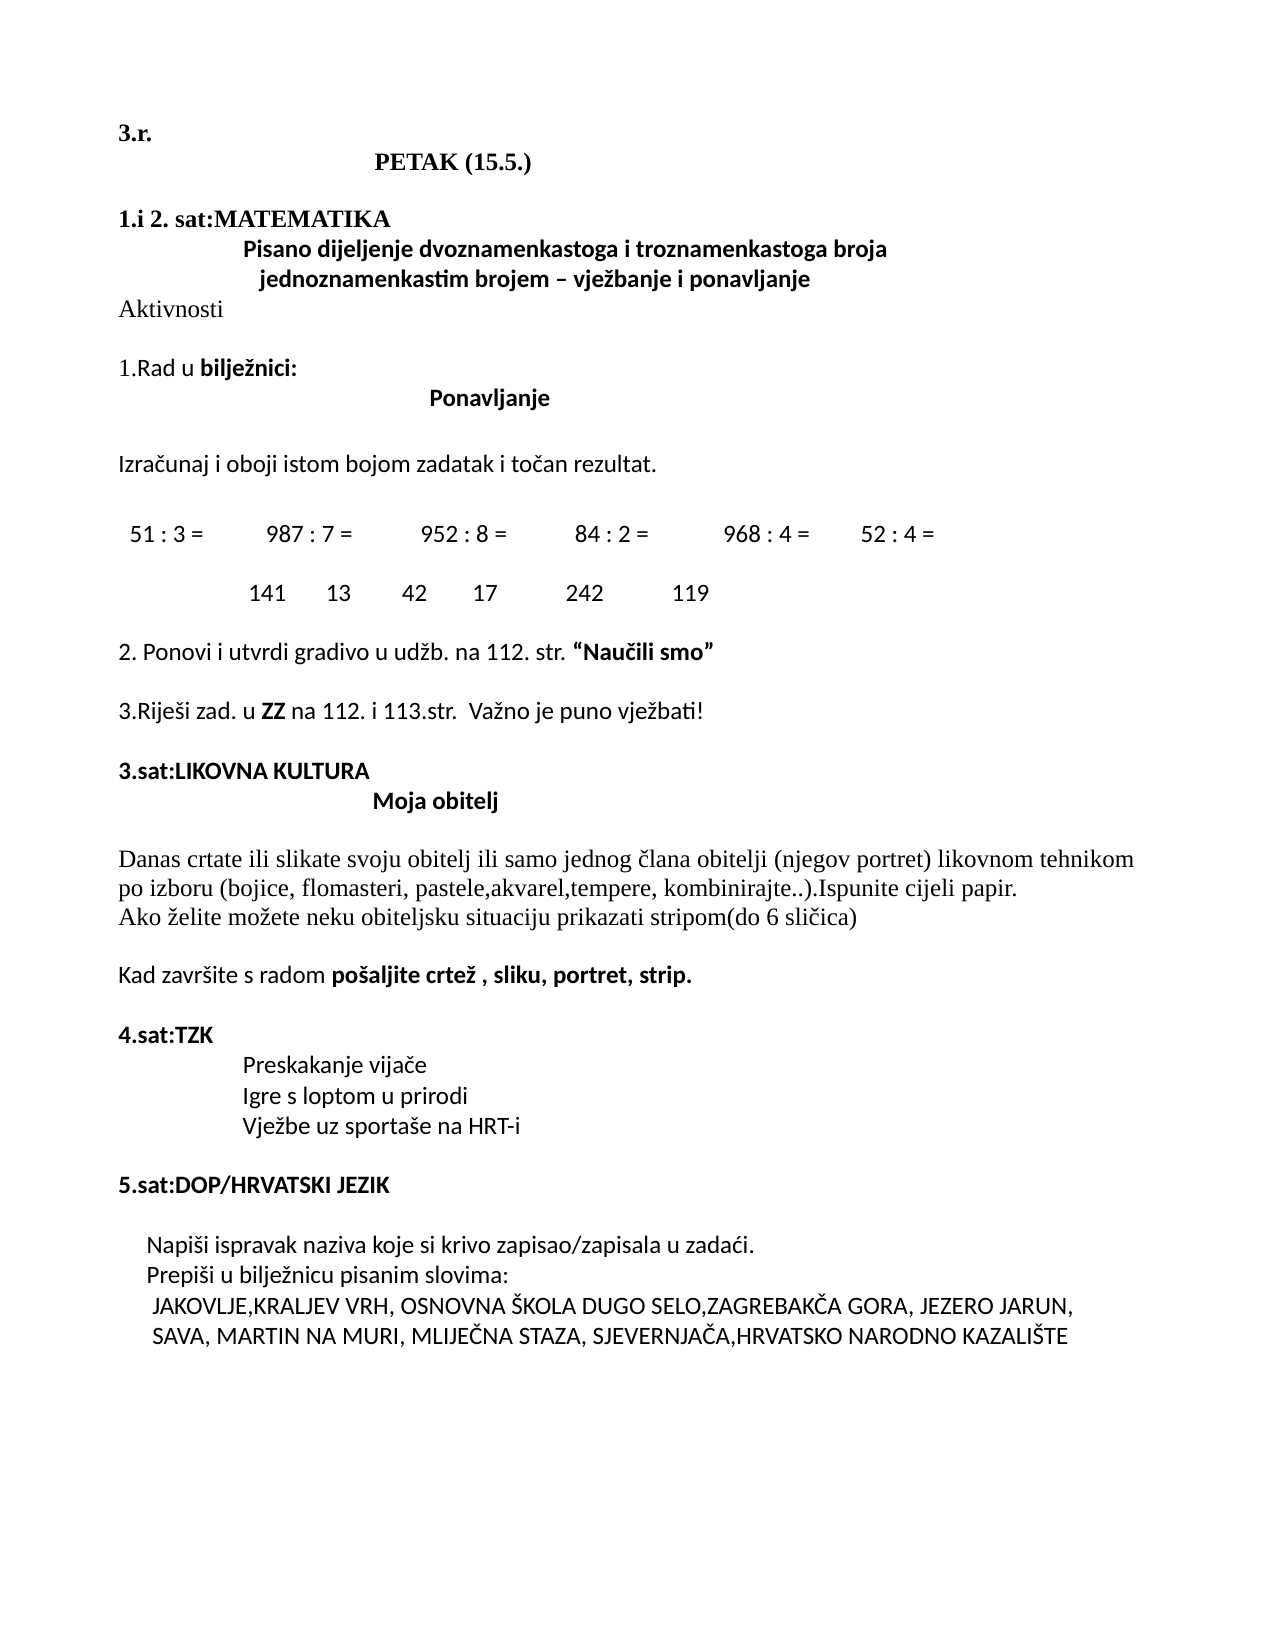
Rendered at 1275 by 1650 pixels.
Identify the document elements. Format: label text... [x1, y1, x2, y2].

text Preskakanje vijače [118, 1049, 1157, 1080]
text Kad završite s radom pošaljite crtež , sliku, portret, strip. [118, 959, 1157, 990]
text Danas crtate ili slikate svoju obitelj ili samo jednog člana obitelji (njegov portret) likovnom tehnikom po izboru (bojice, flomasteri, pastele,akvarel,tempere, kombinirajte..).Ispunite cijeli papir. [118, 844, 1157, 902]
text Ako želite možete neku obiteljsku situaciju prikazati stripom(do 6 sličica) [118, 902, 1157, 931]
list Izračunaj i oboji istom bojom zadatak i točan rezultat. [118, 448, 1157, 478]
text 4.sat:TZK [118, 1019, 1157, 1049]
text SAVA, MARTIN NA MURI, MLIJEČNA STAZA, SJEVERNJAČA,HRVATSKO NARODNO KAZALIŠTE [118, 1321, 1157, 1351]
text JAKOVLJE,KRALJEV VRH, OSNOVNA ŠKOLA DUGO SELO,ZAGREBAKČA GORA, JEZERO JARUN, [118, 1290, 1157, 1321]
text Igre s loptom u prirodi [118, 1080, 1157, 1110]
text jednoznamenkastim brojem – vježbanje i ponavljanje [118, 264, 1157, 294]
text Aktivnosti [118, 294, 1157, 323]
text 1.Rad u bilježnici: [118, 352, 1157, 382]
text PETAK (15.5.) [118, 147, 1157, 176]
text Pisano dijeljenje dvoznamenkastoga i troznamenkastoga broja [118, 233, 1157, 264]
text 3.sat:LIKOVNA KULTURA [118, 755, 1157, 785]
text Prepiši u bilježnicu pisanim slovima: [118, 1259, 1157, 1290]
text Vježbe uz sportaše na HRT-i [118, 1110, 1157, 1141]
text 141 13 42 17 242 119 [118, 577, 1157, 607]
text 3.Riješi zad. u ZZ na 112. i 113.str. Važno je puno vježbati! [118, 696, 1157, 726]
text 5.sat:DOP/HRVATSKI JEZIK [118, 1170, 1157, 1200]
text Ponavljanje [118, 382, 1157, 413]
text 2. Ponovi i utvrdi gradivo u udžb. na 112. str. “Naučili smo” [118, 636, 1157, 667]
text 51 : 3 = 987 : 7 = 952 : 8 = 84 : 2 = 968 : 4 = 52 : 4 = [118, 518, 1157, 548]
text 3.r. [118, 118, 1157, 147]
text 1.i 2. sat:MATEMATIKA [118, 204, 1157, 233]
text Moja obitelj [118, 785, 1157, 816]
text Napiši ispravak naziva koje si krivo zapisao/zapisala u zadaći. [118, 1229, 1157, 1259]
